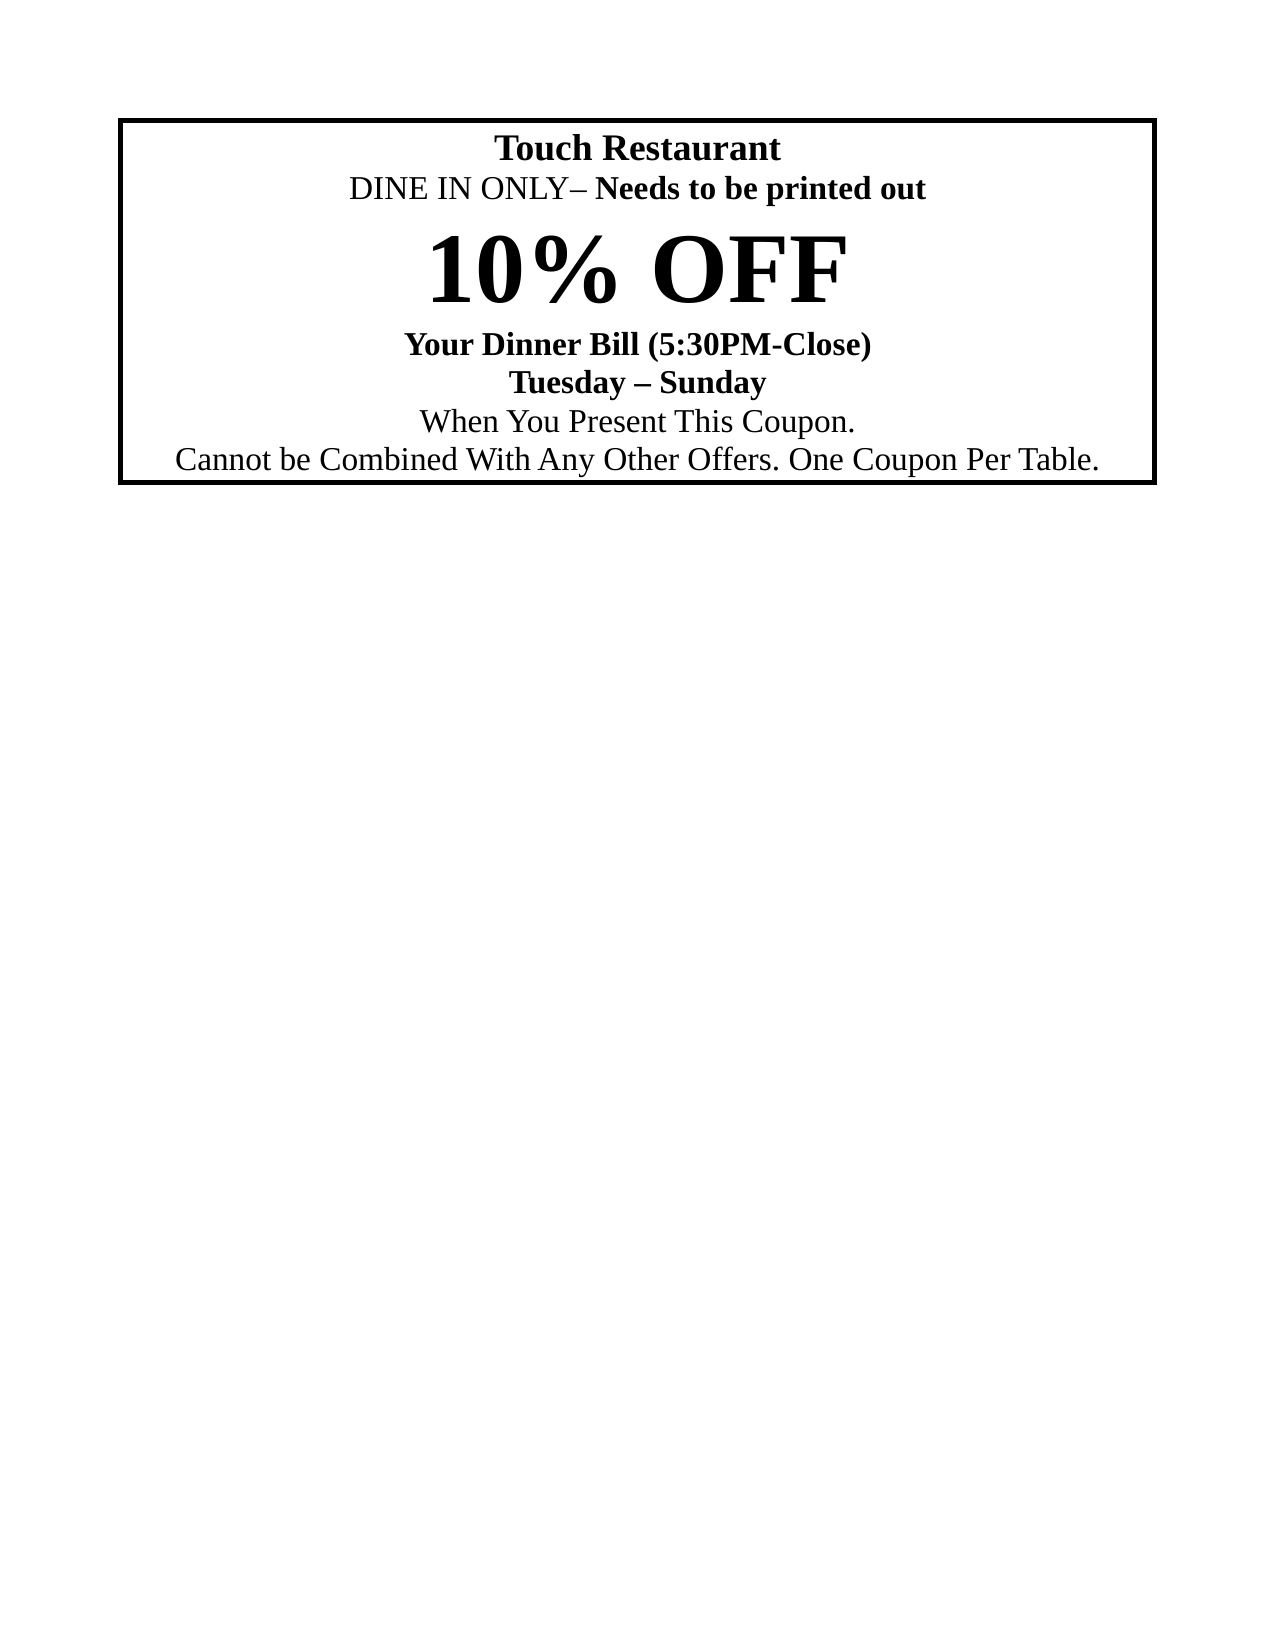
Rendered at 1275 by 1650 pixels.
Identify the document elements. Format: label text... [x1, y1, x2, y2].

text 10% OFF [123, 202, 1152, 317]
text Your Dinner Bill (5:30PM-Close) [123, 317, 1152, 355]
text Tuesday – Sunday [123, 355, 1152, 394]
text When You Present This Coupon. [123, 394, 1152, 432]
text Touch Restaurant [123, 123, 1152, 161]
text Cannot be Combined With Any Other Offers. One Coupon Per Table. [123, 432, 1152, 480]
text DINE IN ONLY– Needs to be printed out [123, 161, 1152, 202]
